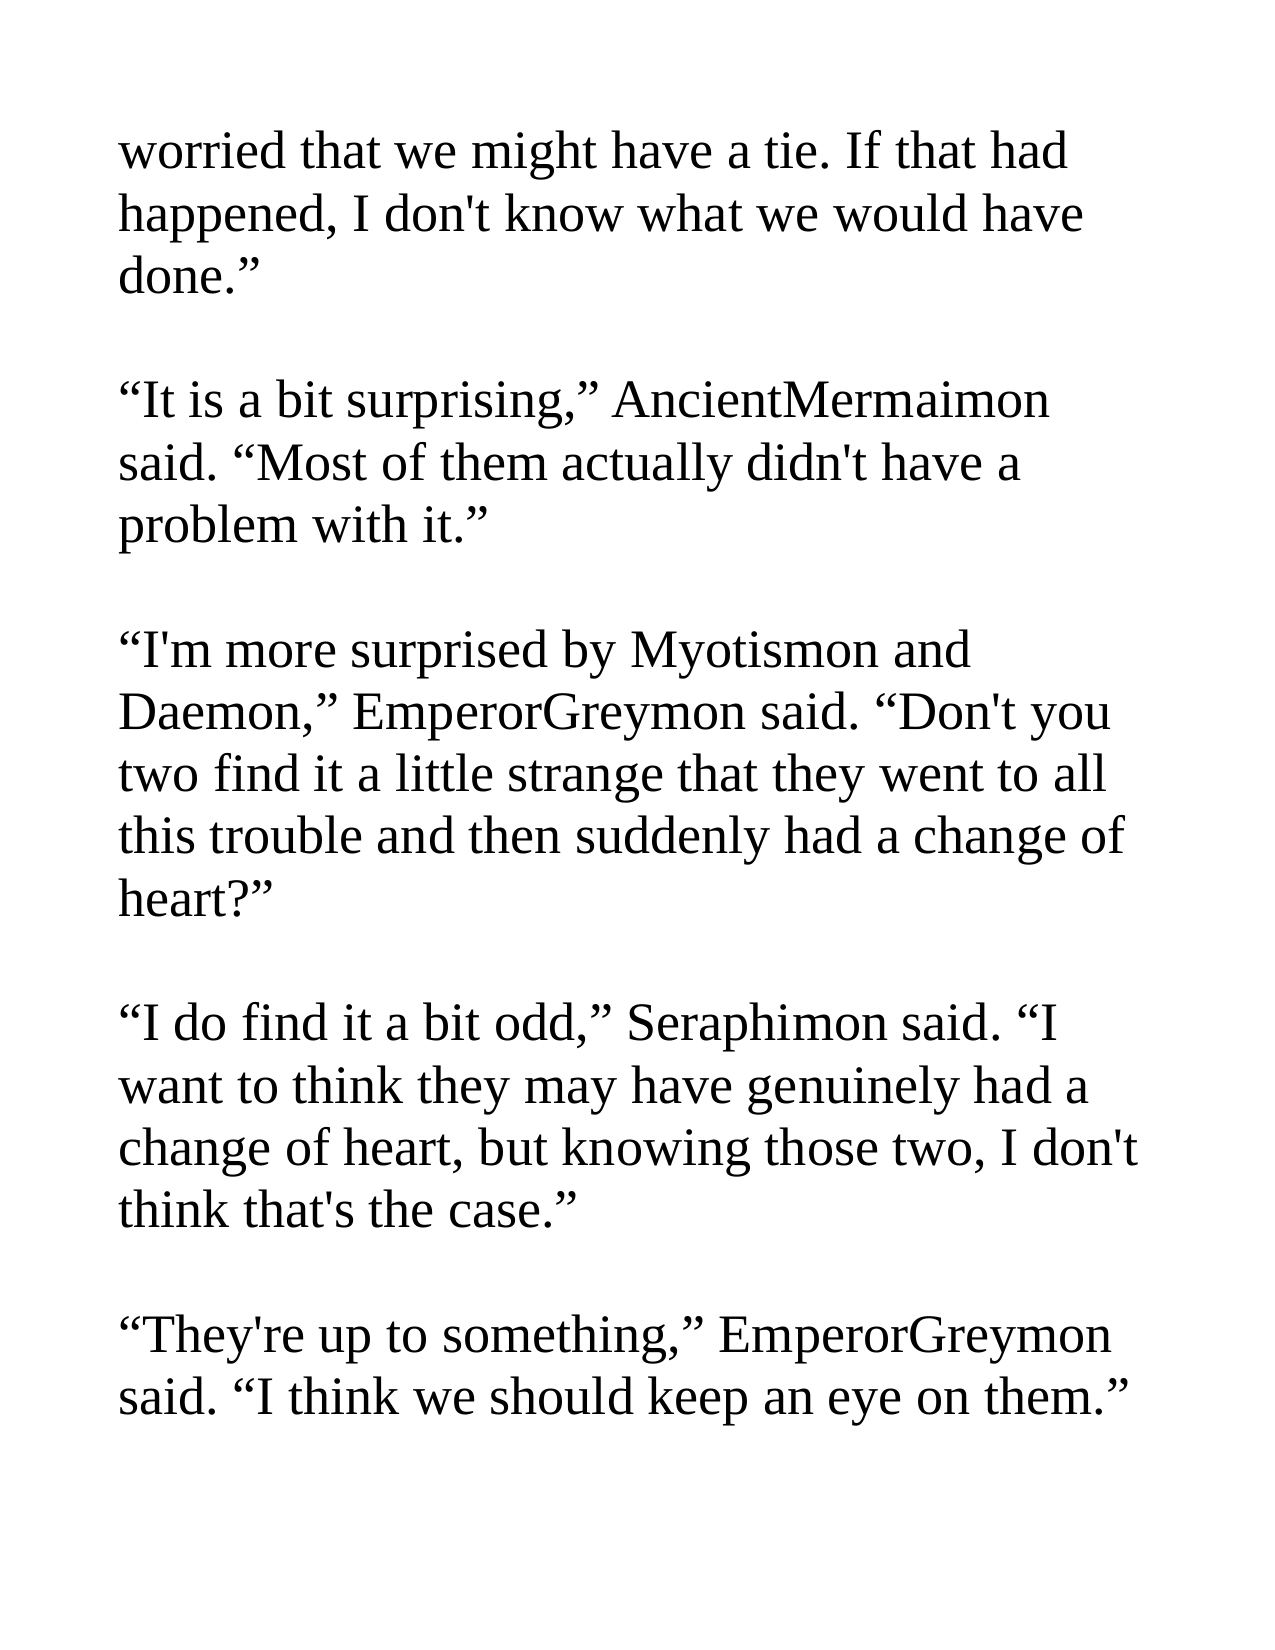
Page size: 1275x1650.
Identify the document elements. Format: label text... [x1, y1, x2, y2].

text “They're up to something,” EmperorGreymon said. “I think we should keep an eye on them.” [118, 1302, 1157, 1426]
text worried that we might have a tie. If that had happened, I don't know what we would have done.” [118, 118, 1157, 305]
text “I do find it a bit odd,” Seraphimon said. “I want to think they may have genuinely had a change of heart, but knowing those two, I don't think that's the case.” [118, 990, 1157, 1239]
text “I'm more surprised by Myotismon and Daemon,” EmperorGreymon said. “Don't you two find it a little strange that they went to all this trouble and then suddenly had a change of heart?” [118, 616, 1157, 928]
text “It is a bit surprising,” AncientMermaimon said. “Most of them actually didn't have a problem with it.” [118, 367, 1157, 554]
